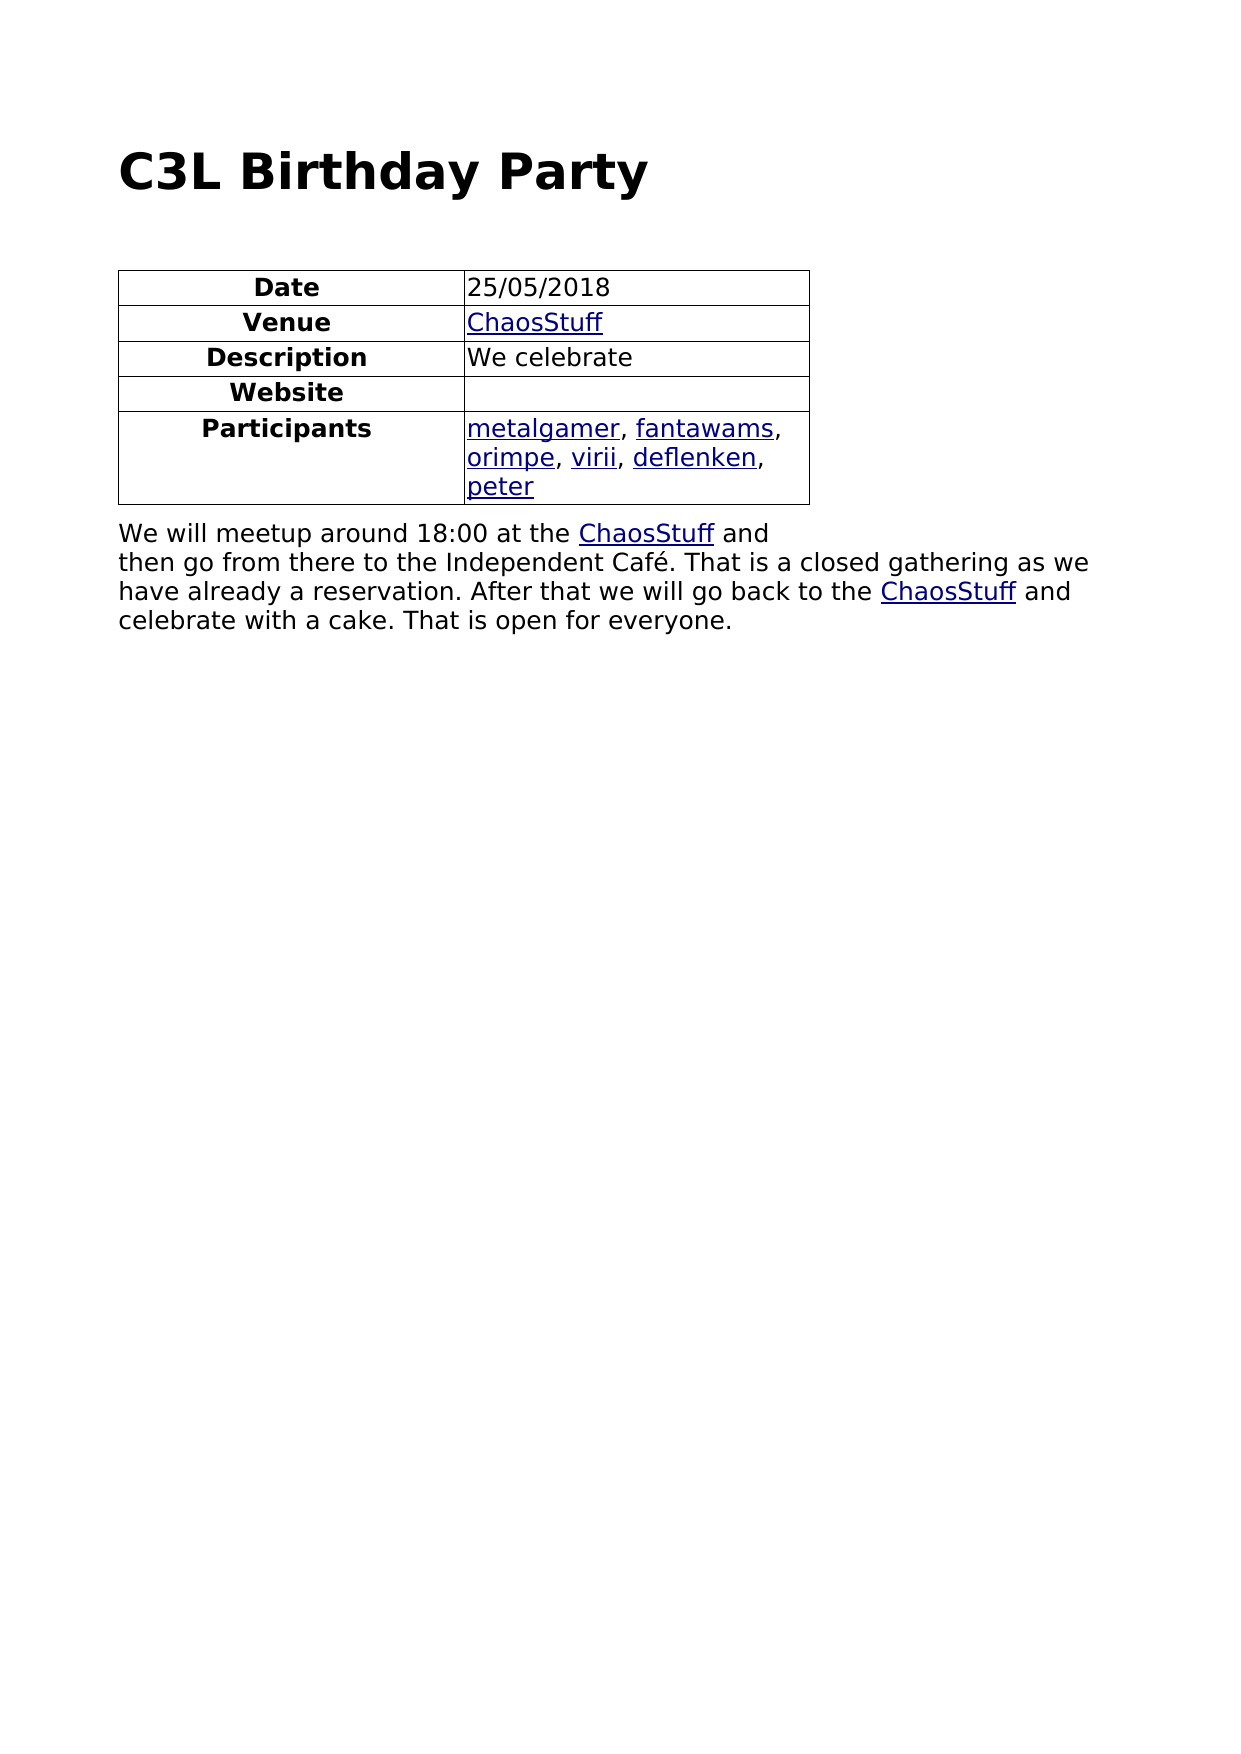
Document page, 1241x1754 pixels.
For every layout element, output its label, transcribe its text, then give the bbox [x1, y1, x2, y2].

table_cell [465, 377, 809, 411]
table_cell Description [119, 342, 464, 376]
table_cell Website [119, 377, 464, 411]
table_cell We celebrate [465, 342, 809, 376]
table_header 25/05/2018 [465, 271, 809, 305]
table_cell metalgamer, fantawams, orimpe, virii, deflenken, peter [465, 412, 809, 504]
table_cell Participants [119, 412, 464, 504]
table_header Date [119, 271, 464, 305]
table_cell Venue [119, 306, 464, 341]
text We will meetup around 18:00 at the ChaosStuff and then go from there to the Independent Café. That is a closed gathering as we have already a reservation. After that we will go back to the ChaosStuff and celebrate with a cake. That is open for everyone. [118, 519, 1122, 636]
table_cell ChaosStuff [465, 306, 809, 341]
subtitle C3L Birthday Party [118, 143, 1122, 201]
